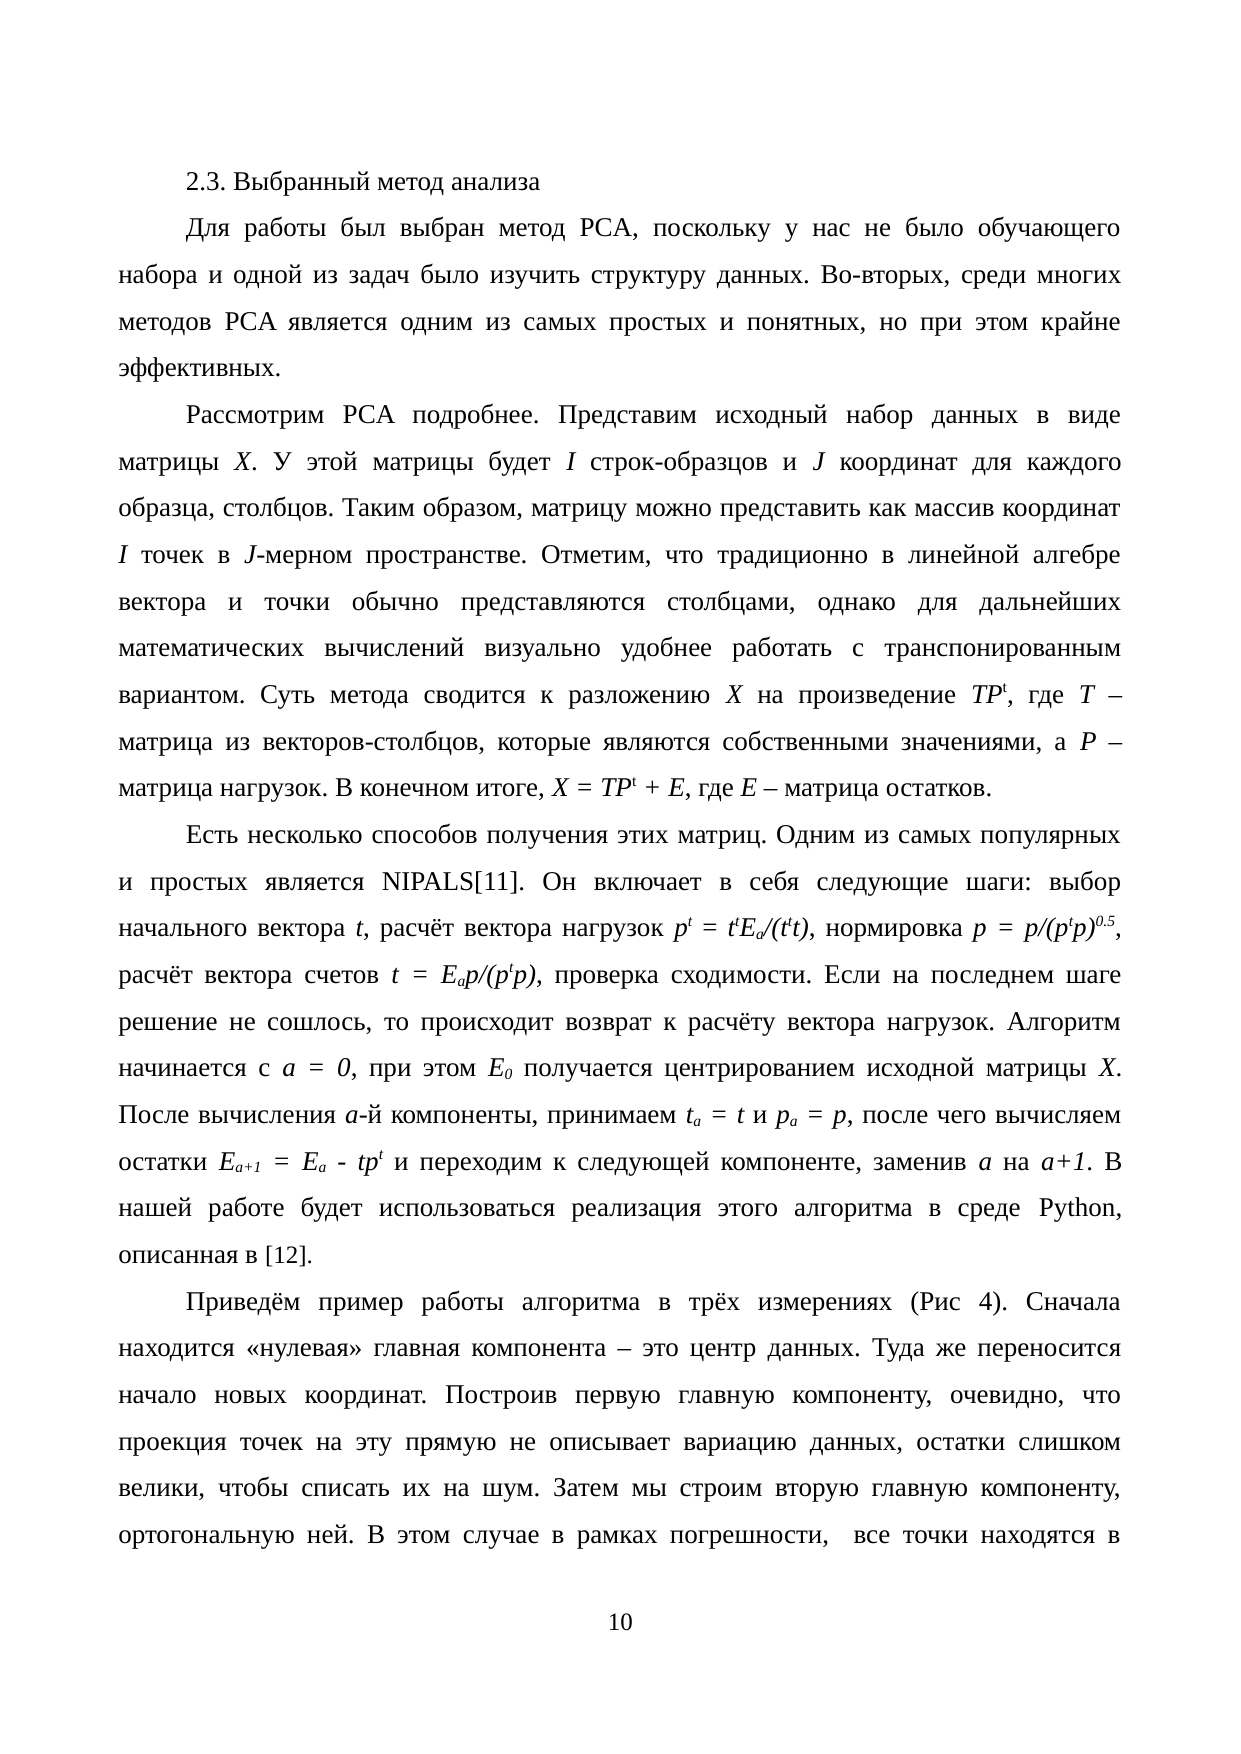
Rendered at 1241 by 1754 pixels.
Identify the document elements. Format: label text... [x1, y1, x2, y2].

text Приведём пример работы алгоритма в трёх измерениях (Рис 4). Сначала находится «нулевая» главная компонента – это центр данных. Туда же переносится начало новых координат. Построив первую главную компоненту, очевидно, что проекция точек на эту прямую не описывает вариацию данных, остатки слишком велики, чтобы списать их на шум. Затем мы строим вторую главную компоненту, ортогональную ней. В этом случае в рамках погрешности, все точки находятся в [118, 1285, 1122, 1549]
text 2.3. Выбранный метод анализа [118, 165, 1122, 196]
text Рассмотрим PCA подробнее. Представим исходный набор данных в виде матрицы X. У этой матрицы будет I строк-образцов и J координат для каждого образца, столбцов. Таким образом, матрицу можно представить как массив координат I точек в J-мерном пространстве. Отметим, что традиционно в линейной алгебре вектора и точки обычно представляются столбцами, однако для дальнейших математических вычислений визуально удобнее работать с транспонированным вариантом. Суть метода сводится к разложению X на произведение TPt, где T – матрица из векторов-столбцов, которые являются собственными значениями, а P – матрица нагрузок. В конечном итоге, X = TPt + E, где E – матрица остатков. [118, 398, 1122, 803]
text Есть несколько способов получения этих матриц. Одним из самых популярных и простых является NIPALS[11]. Он включает в себя следующие шаги: выбор начального вектора t, расчёт вектора нагрузок pt = ttEa/(ttt), нормировка p = p/(ptp)0.5, расчёт вектора счетов t = Eap/(ptp), проверка сходимости. Если на последнем шаге решение не сошлось, то происходит возврат к расчёту вектора нагрузок. Алгоритм начинается с a = 0, при этом E0 получается центрированием исходной матрицы X. После вычисления a-й компоненты, принимаем ta = t и pa = p, после чего вычисляем остатки Ea+1 = Ea - tpt и переходим к следующей компоненте, заменив a на a+1. В нашей работе будет использоваться реализация этого алгоритма в среде Python, описанная в [12]. [118, 818, 1122, 1269]
text Для работы был выбран метод PCA, поскольку у нас не было обучающего набора и одной из задач было изучить структуру данных. Во-вторых, среди многих методов PCA является одним из самых простых и понятных, но при этом крайне эффективных. [118, 211, 1122, 383]
